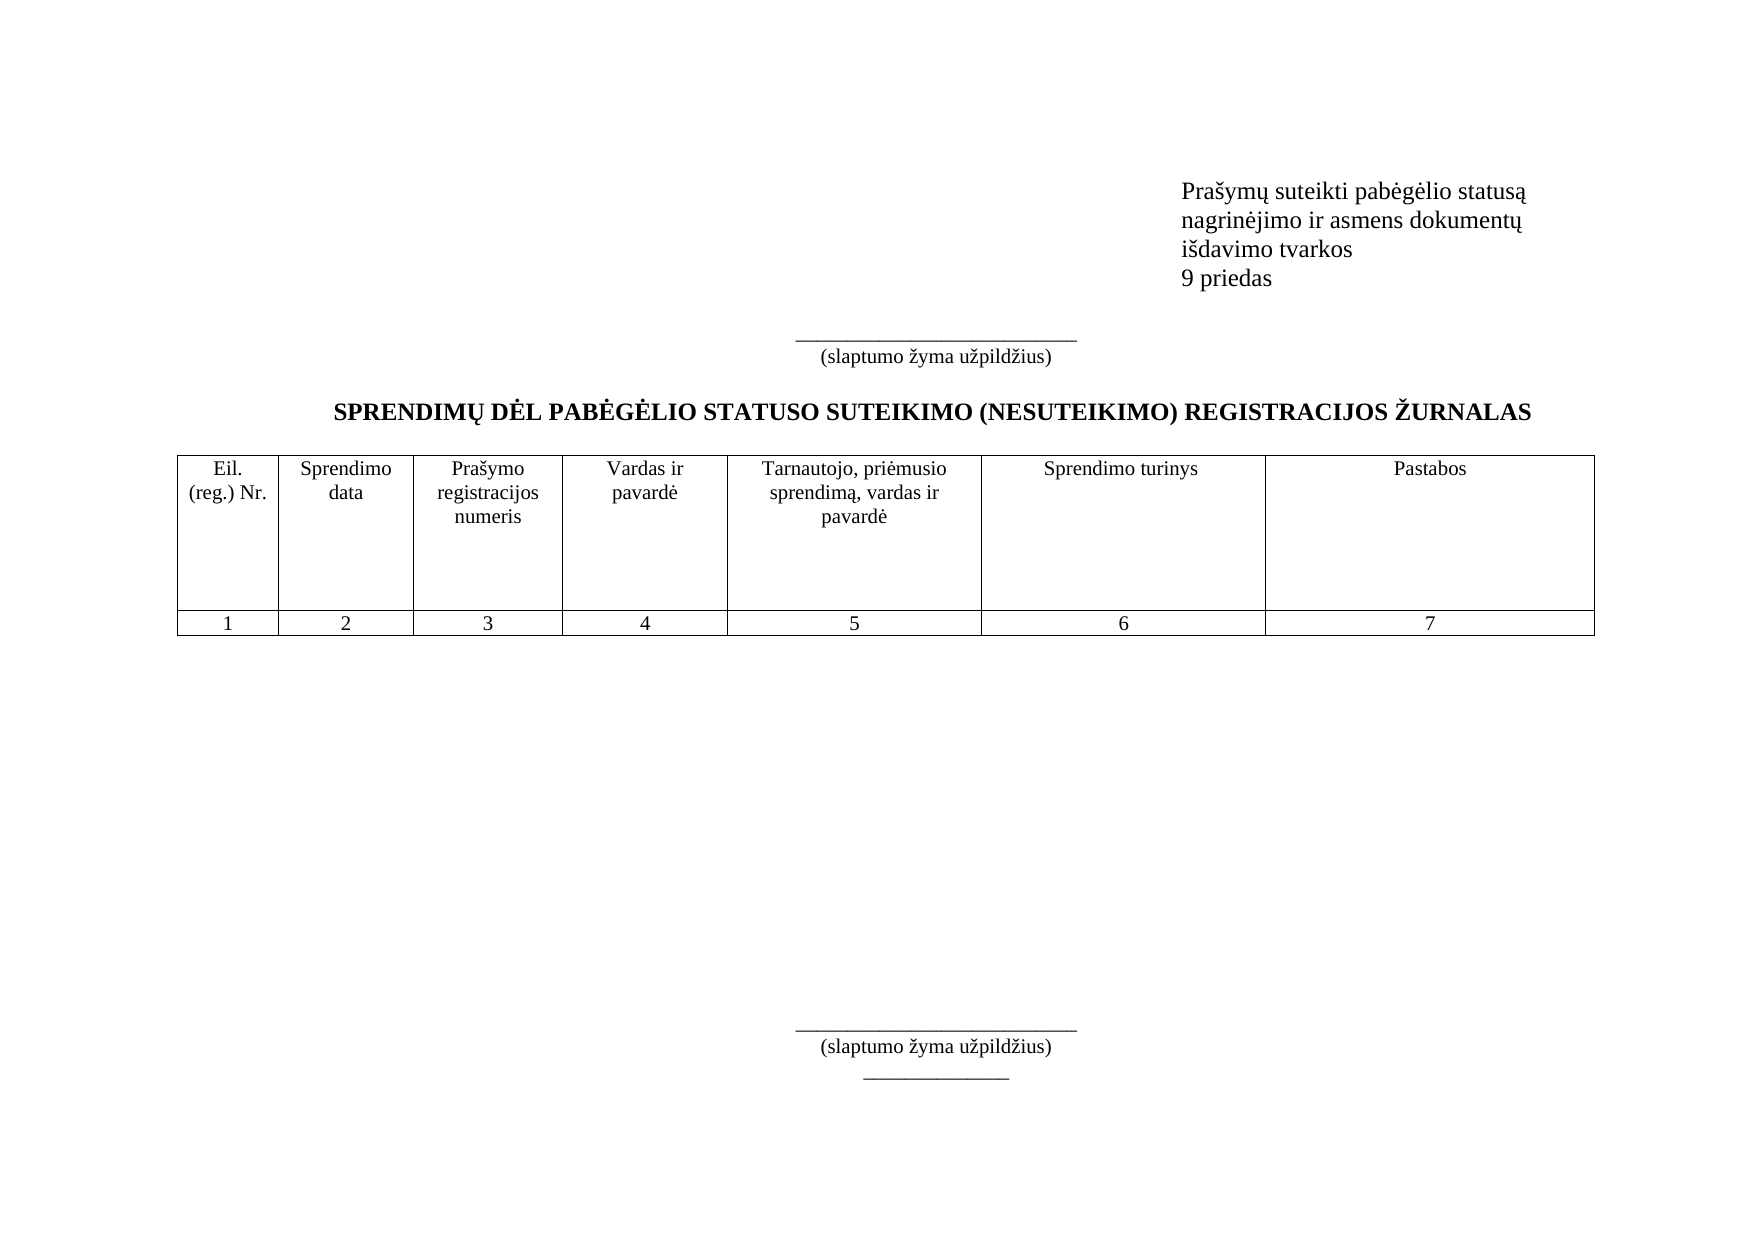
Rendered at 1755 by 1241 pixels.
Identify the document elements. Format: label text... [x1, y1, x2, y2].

text išdavimo tvarkos [1181, 234, 1695, 263]
table_header Prašymo registracijos numeris [414, 456, 562, 610]
text SPRENDIMŲ DĖL PABĖGĖLIO STATUSO SUTEIKIMO (NESUTEIKIMO) REGISTRACIJOS ŽURNALAS [177, 397, 1695, 426]
table_header Eil. (reg.) Nr. [178, 456, 278, 610]
table_header Vardas ir pavardė [563, 456, 727, 610]
table_cell 2 [279, 611, 413, 635]
table_cell 1 [178, 611, 278, 635]
text 9 priedas [1181, 263, 1695, 291]
table_cell 5 [728, 611, 981, 635]
table_cell 3 [414, 611, 562, 635]
table_cell 7 [1266, 611, 1594, 635]
text ___________________________ [177, 1010, 1695, 1034]
table_header Sprendimo data [279, 456, 413, 610]
text (slaptumo žyma užpildžius) [177, 1034, 1695, 1058]
text (slaptumo žyma užpildžius) [177, 344, 1695, 368]
text Prašymų suteikti pabėgėlio statusą [1181, 176, 1695, 205]
table_cell 6 [982, 611, 1265, 635]
text ______________ [177, 1058, 1695, 1082]
table_header Tarnautojo, priėmusio sprendimą, vardas ir pavardė [728, 456, 981, 610]
text ___________________________ [177, 320, 1695, 344]
text nagrinėjimo ir asmens dokumentų [1181, 205, 1695, 234]
table_header Pastabos [1266, 456, 1594, 610]
table_cell 4 [563, 611, 727, 635]
table_header Sprendimo turinys [982, 456, 1265, 610]
